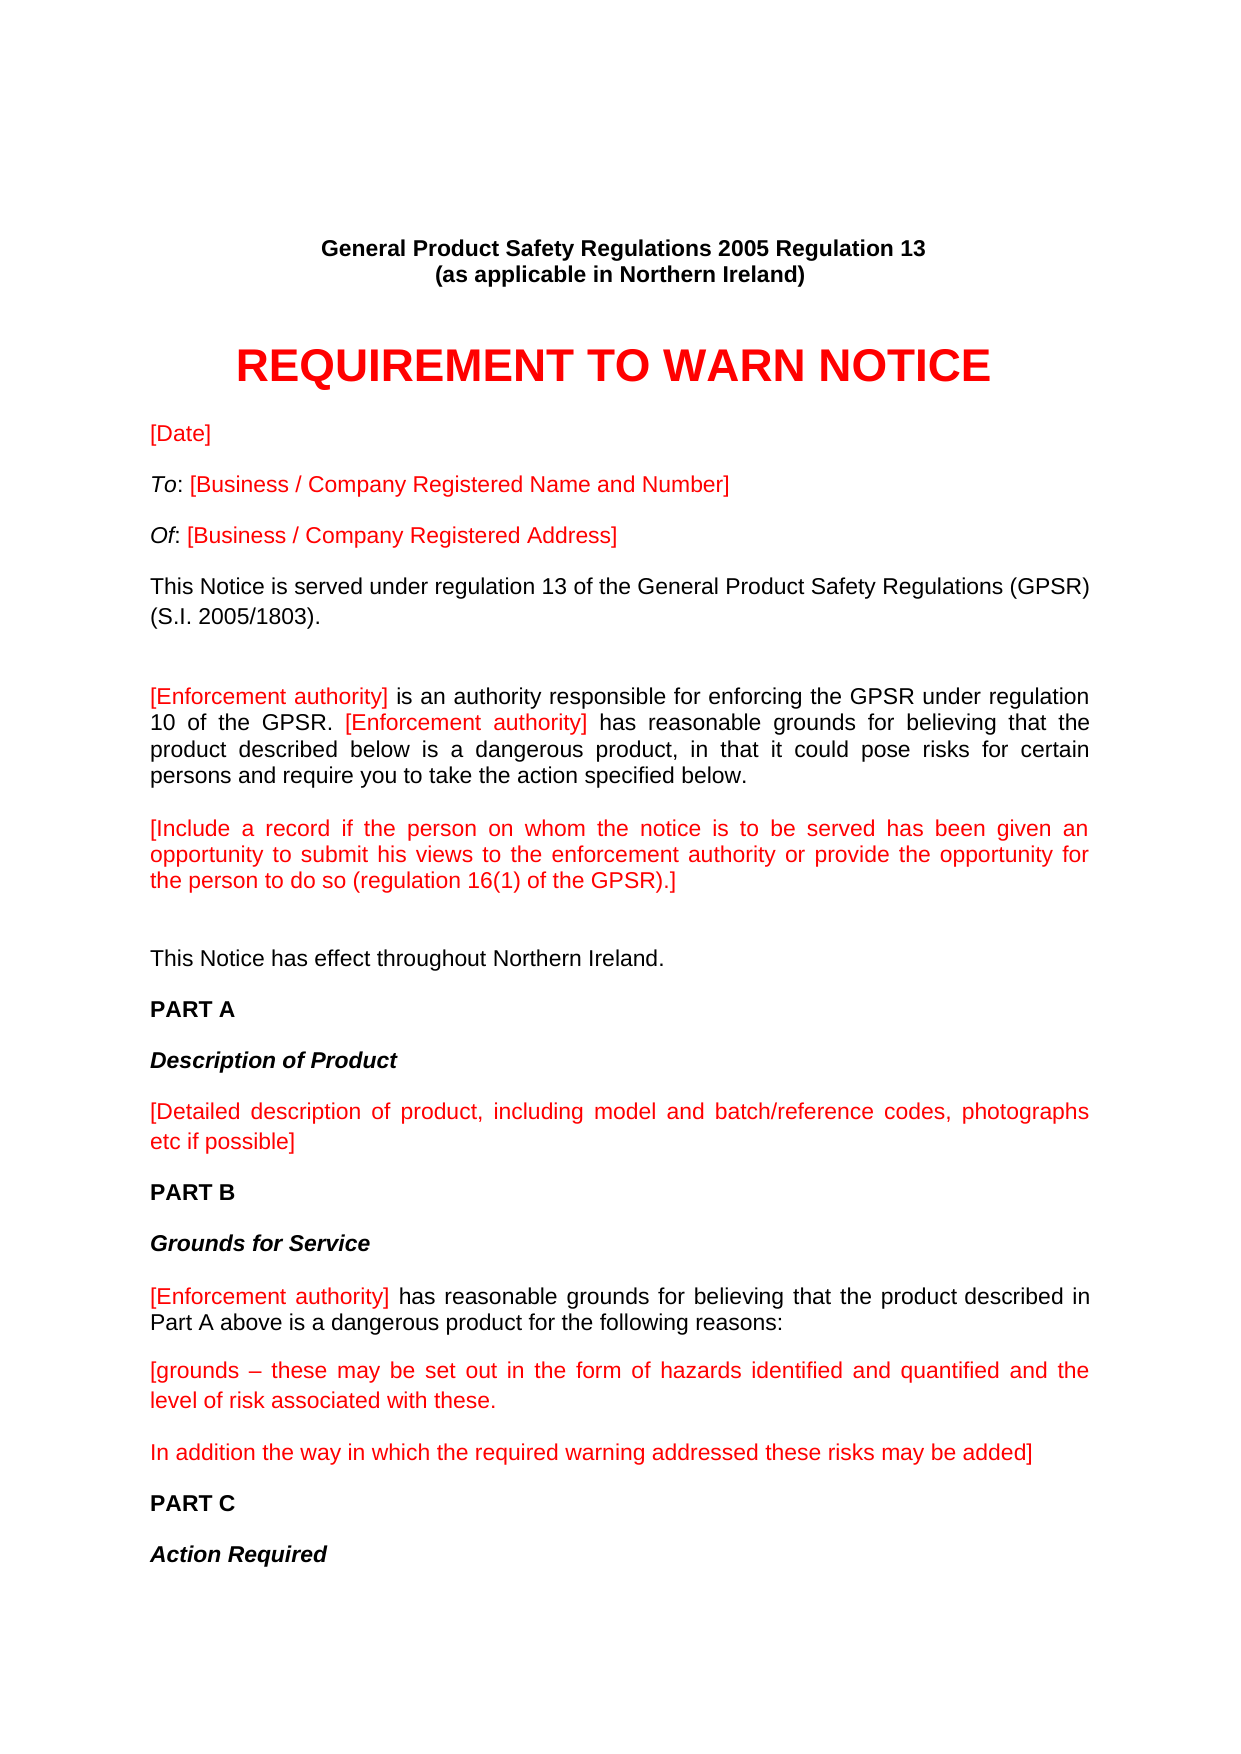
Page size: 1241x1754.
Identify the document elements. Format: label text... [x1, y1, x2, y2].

text [Include a record if the person on whom the notice is to be served has been given an opportunity to submit his views to the enforcement authority or provide the opportunity for the person to do so (regulation 16(1) of the GPSR).] [150, 815, 1090, 894]
subtitle PART A [150, 996, 1090, 1022]
text This Notice is served under regulation 13 of the General Product Safety Regulations (GPSR) (S.I. 2005/1803). [150, 573, 1090, 629]
subtitle PART B [150, 1179, 1090, 1206]
text To: [Business / Company Registered Name and Number] [150, 471, 1090, 497]
subtitle Description of Product [150, 1047, 1090, 1073]
subtitle General Product Safety Regulations 2005 Regulation 13 [150, 235, 1090, 261]
subtitle Action Required [150, 1541, 1090, 1567]
text [Enforcement authority] is an authority responsible for enforcing the GPSR under regulation 10 of the GPSR. [Enforcement authority] has reasonable grounds for believing that the product described below is a dangerous product, in that it could pose risks for certain persons and require you to take the action specified below. [150, 683, 1090, 788]
subtitle This Notice has effect throughout Northern Ireland. [150, 945, 1090, 971]
text (as applicable in Northern Ireland) [150, 261, 1090, 287]
text [grounds – these may be set out in the form of hazards identified and quantified and the level of risk associated with these. [150, 1357, 1090, 1414]
subtitle [Detailed description of product, including model and batch/reference codes, photographs etc if possible] [150, 1098, 1090, 1154]
text [Enforcement authority] has reasonable grounds for believing that the product described in Part A above is a dangerous product for the following reasons: [150, 1283, 1090, 1336]
text In addition the way in which the required warning addressed these risks may be added] [150, 1438, 1090, 1465]
text [Date] [150, 420, 1090, 446]
text Grounds for Service [150, 1230, 1090, 1257]
text REQUIREMENT TO WARN NOTICE [150, 338, 1090, 391]
text Of: [Business / Company Registered Address] [150, 522, 1090, 548]
subtitle PART C [150, 1489, 1090, 1516]
